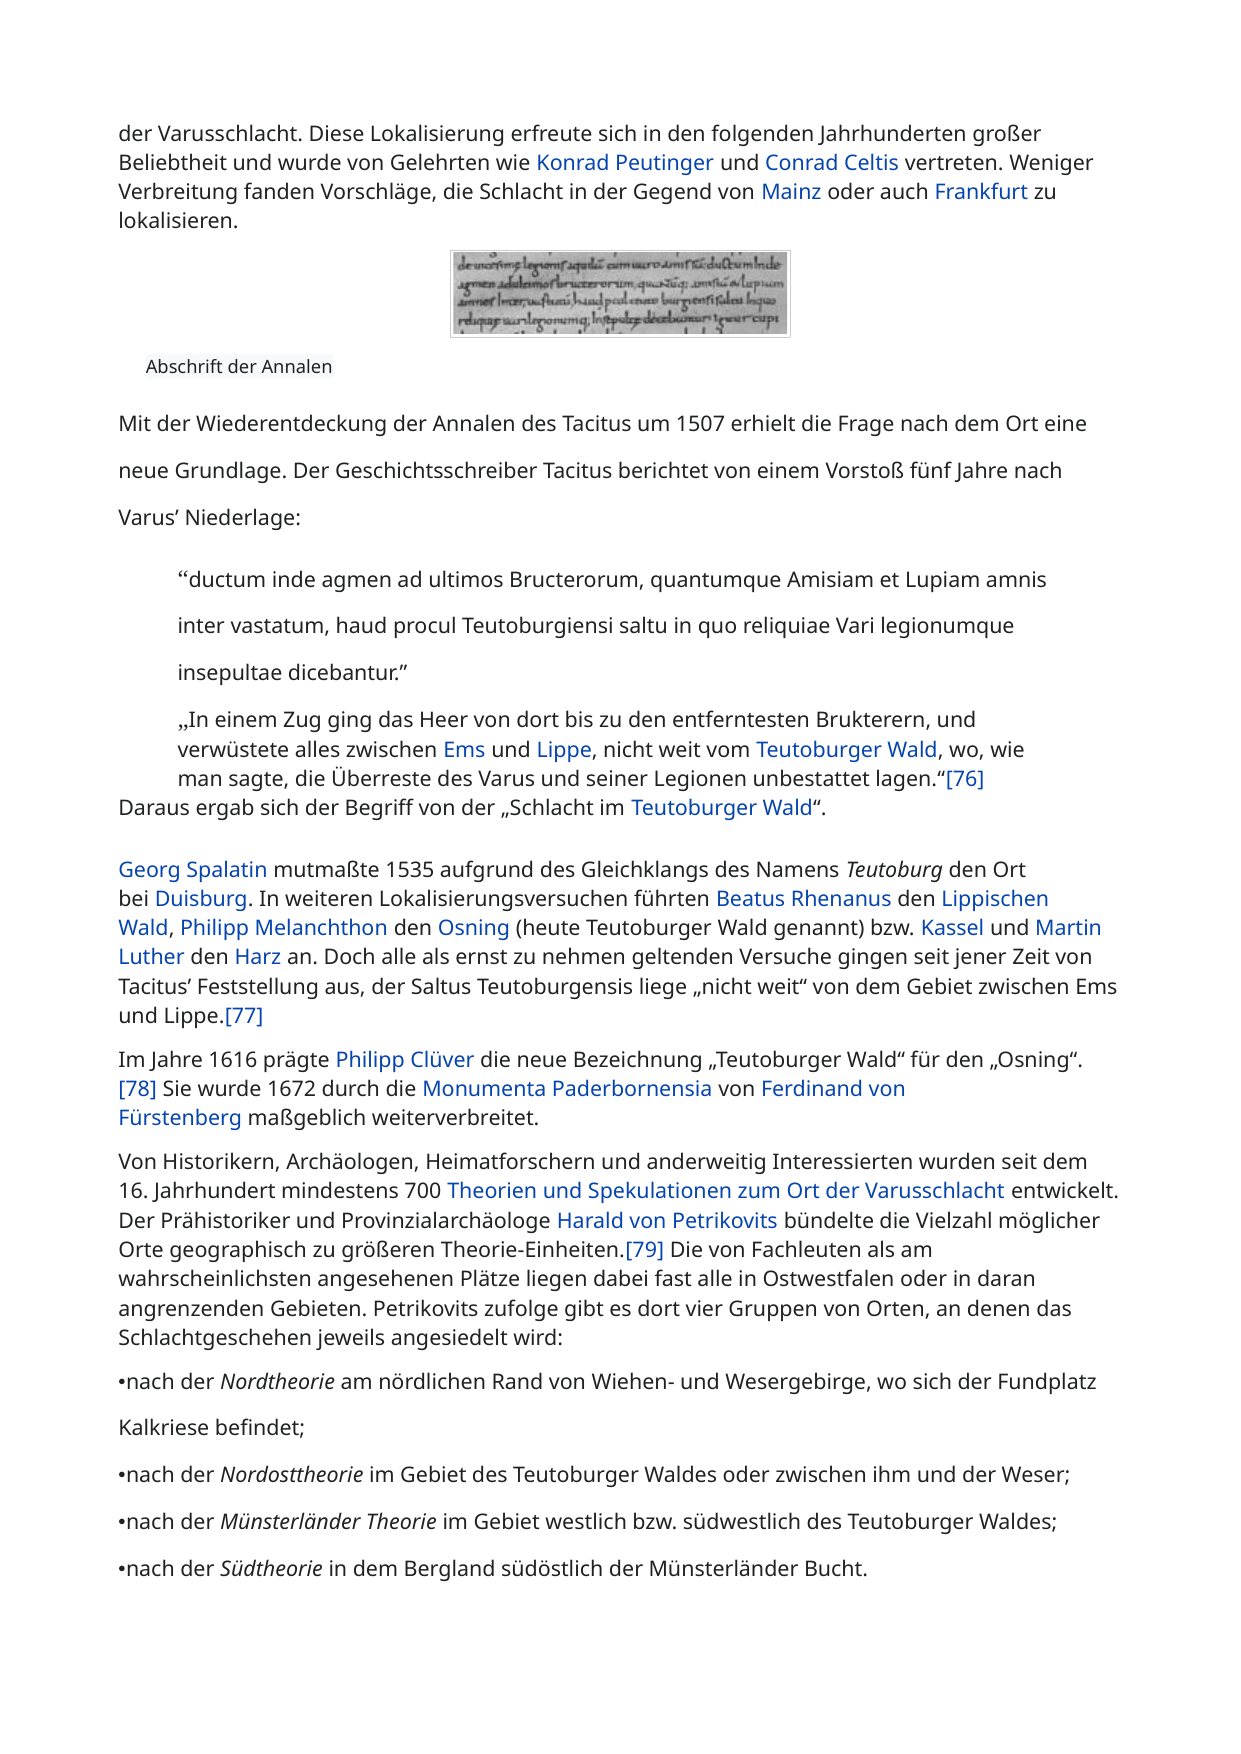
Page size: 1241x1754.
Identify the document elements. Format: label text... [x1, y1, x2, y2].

text Im Jahre 1616 prägte Philipp Clüver die neue Bezeichnung „Teutoburger Wald“ für den „Osning“.[78] Sie wurde 1672 durch die Monumenta Paderbornensia von Ferdinand von Fürstenberg maßgeblich weiterverbreitet. [118, 1044, 1122, 1132]
list nach der Nordtheorie am nördlichen Rand von Wiehen- und Wesergebirge, wo sich der Fundplatz Kalkriese befindet; [118, 1366, 1122, 1442]
text “ductum inde agmen ad ultimos Bructerorum, quantumque Amisiam et Lupiam amnis inter vastatum, haud procul Teutoburgiensi saltu in quo reliquiae Vari legionumque insepultae dicebantur.” [177, 564, 1063, 687]
list nach der Südtheorie in dem Bergland südöstlich der Münsterländer Bucht. [118, 1553, 1122, 1582]
text Mit der Wiederentdeckung der Annalen des Tacitus um 1507 erhielt die Frage nach dem Ort eine neue Grundlage. Der Geschichtsschreiber Tacitus berichtet von einem Vorstoß fünf Jahre nach Varus’ Niederlage: [118, 409, 1122, 532]
text Daraus ergab sich der Begriff von der „Schlacht im Teutoburger Wald“. [118, 793, 1122, 822]
text „In einem Zug ging das Heer von dort bis zu den entferntesten Brukterern, und verwüstete alles zwischen Ems und Lippe, nicht weit vom Teutoburger Wald, wo, wie man sagte, die Überreste des Varus und seiner Legionen unbestattet lagen.“[76] [177, 704, 1063, 793]
list nach der Nordosttheorie im Gebiet des Teutoburger Waldes oder zwischen ihm und der Weser; [118, 1460, 1122, 1489]
picture [453, 252, 788, 334]
text Von Historikern, Archäologen, Heimatforschern und anderweitig Interessierten wurden seit dem 16. Jahrhundert mindestens 700 Theorien und Spekulationen zum Ort der Varusschlacht entwickelt. Der Prähistoriker und Provinzialarchäologe Harald von Petrikovits bündelte die Vielzahl möglicher Orte geographisch zu größeren Theorie-Einheiten.[79] Die von Fachleuten als am wahrscheinlichsten angesehenen Plätze liegen dabei fast alle in Ostwestfalen oder in daran angrenzenden Gebieten. Petrikovits zufolge gibt es dort vier Gruppen von Orten, an denen das Schlachtgeschehen jeweils angesiedelt wird: [118, 1147, 1122, 1352]
list nach der Münsterländer Theorie im Gebiet westlich bzw. südwestlich des Teutoburger Waldes; [118, 1506, 1122, 1536]
text der Varusschlacht. Diese Lokalisierung erfreute sich in den folgenden Jahrhunderten großer Beliebtheit und wurde von Gelehrten wie Konrad Peutinger und Conrad Celtis vertreten. Weniger Verbreitung fanden Vorschläge, die Schlacht in der Gegend von Mainz oder auch Frankfurt zu lokalisieren. [118, 118, 1122, 235]
text Abschrift der Annalen [123, 354, 1122, 379]
text Georg Spalatin mutmaßte 1535 aufgrund des Gleichklangs des Namens Teutoburg den Ort bei Duisburg. In weiteren Lokalisierungsversuchen führten Beatus Rhenanus den Lippischen Wald, Philipp Melanchthon den Osning (heute Teutoburger Wald genannt) bzw. Kassel und Martin Luther den Harz an. Doch alle als ernst zu nehmen geltenden Versuche gingen seit jener Zeit von Tacitus’ Feststellung aus, der Saltus Teutoburgensis liege „nicht weit“ von dem Gebiet zwischen Ems und Lippe.[77] [118, 854, 1122, 1030]
